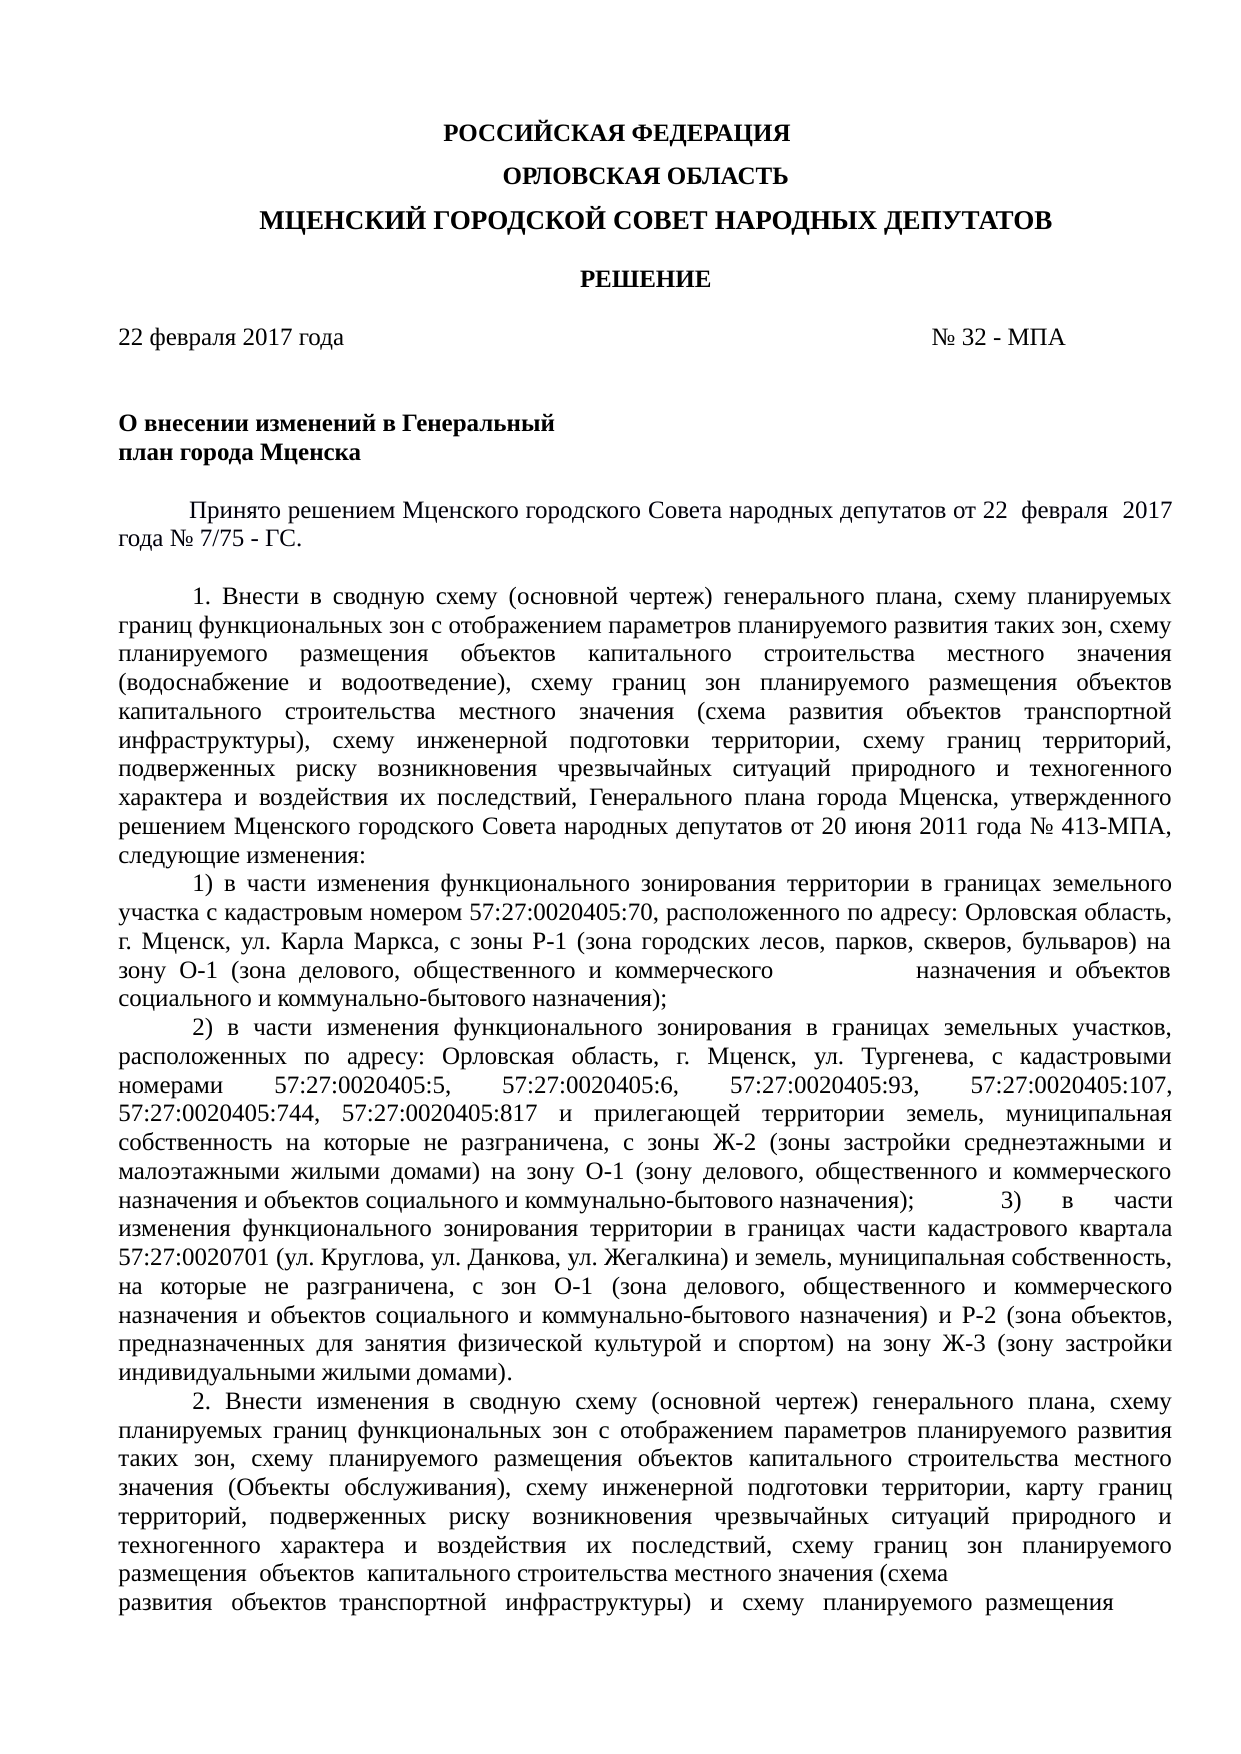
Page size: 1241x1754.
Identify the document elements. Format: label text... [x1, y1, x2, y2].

text 2. Внести изменения в сводную схему (основной чертеж) генерального плана, схему планируемых границ функциональных зон с отображением параметров планируемого развития таких зон, схему планируемого размещения объектов капитального строительства местного значения (Объекты обслуживания), схему инженерной подготовки территории, карту границ территорий, подверженных риску возникновения чрезвычайных ситуаций природного и техногенного характера и воздействия их последствий, схему границ зон планируемого размещения объектов капитального строительства местного значения (схема [118, 1386, 1173, 1587]
text 2) в части изменения функционального зонирования в границах земельных участков, расположенных по адресу: Орловская область, г. Мценск, ул. Тургенева, с кадастровыми номерами 57:27:0020405:5, 57:27:0020405:6, 57:27:0020405:93, 57:27:0020405:107, 57:27:0020405:744, 57:27:0020405:817 и прилегающей территории земель, муниципальная собственность на которые не разграничена, с зоны Ж-2 (зоны застройки среднеэтажными и малоэтажными жилыми домами) на зону О-1 (зону делового, общественного и коммерческого назначения и объектов социального и коммунально-бытового назначения); 3) в части изменения функционального зонирования территории в границах части кадастрового квартала 57:27:0020701 (ул. Круглова, ул. Данкова, ул. Жегалкина) и земель, муниципальная собственность, на которые не разграничена, с зон О-1 (зона делового, общественного и коммерческого назначения и объектов социального и коммунально-бытового назначения) и Р-2 (зона объектов, предназначенных для занятия физической культурой и спортом) на зону Ж-3 (зону застройки индивидуальными жилыми домами). [118, 1012, 1173, 1386]
text РОССИЙСКАЯ ФЕДЕРАЦИЯ [118, 118, 1173, 147]
text РЕШЕНИЕ [118, 264, 1173, 293]
subtitle МЦЕНСКИЙ ГОРОДСКОЙ СОВЕТ НАРОДНЫХ ДЕПУТАТОВ [118, 204, 1173, 236]
text 1) в части изменения функционального зонирования территории в границах земельного участка с кадастровым номером 57:27:0020405:70, расположенного по адресу: Орловская область, г. Мценск, ул. Карла Маркса, с зоны Р-1 (зона городских лесов, парков, скверов, бульваров) на зону О-1 (зона делового, общественного и коммерческого назначения и объектов социального и коммунально-бытового назначения); [118, 868, 1173, 1012]
text 22 февраля 2017 года № 32 - МПА [118, 322, 1173, 351]
text О внесении изменений в Генеральный [118, 408, 1173, 437]
text план города Мценска [118, 437, 1173, 466]
text ОРЛОВСКАЯ ОБЛАСТЬ [118, 161, 1173, 190]
text 1. Внести в сводную схему (основной чертеж) генерального плана, схему планируемых границ функциональных зон с отображением параметров планируемого развития таких зон, схему планируемого размещения объектов капитального строительства местного значения (водоснабжение и водоотведение), схему границ зон планируемого размещения объектов капитального строительства местного значения (схема развития объектов транспортной инфраструктуры), схему инженерной подготовки территории, схему границ территорий, подверженных риску возникновения чрезвычайных ситуаций природного и техногенного характера и воздействия их последствий, Генерального плана города Мценска, утвержденного решением Мценского городского Совета народных депутатов от 20 июня 2011 года № 413-МПА, следующие изменения: [118, 581, 1173, 868]
text развития объектов транспортной инфраструктуры) и схему планируемого размещения [118, 1587, 1173, 1616]
text Принято решением Мценского городского Совета народных депутатов от 22 февраля 2017 года № 7/75 - ГС. [118, 495, 1173, 552]
